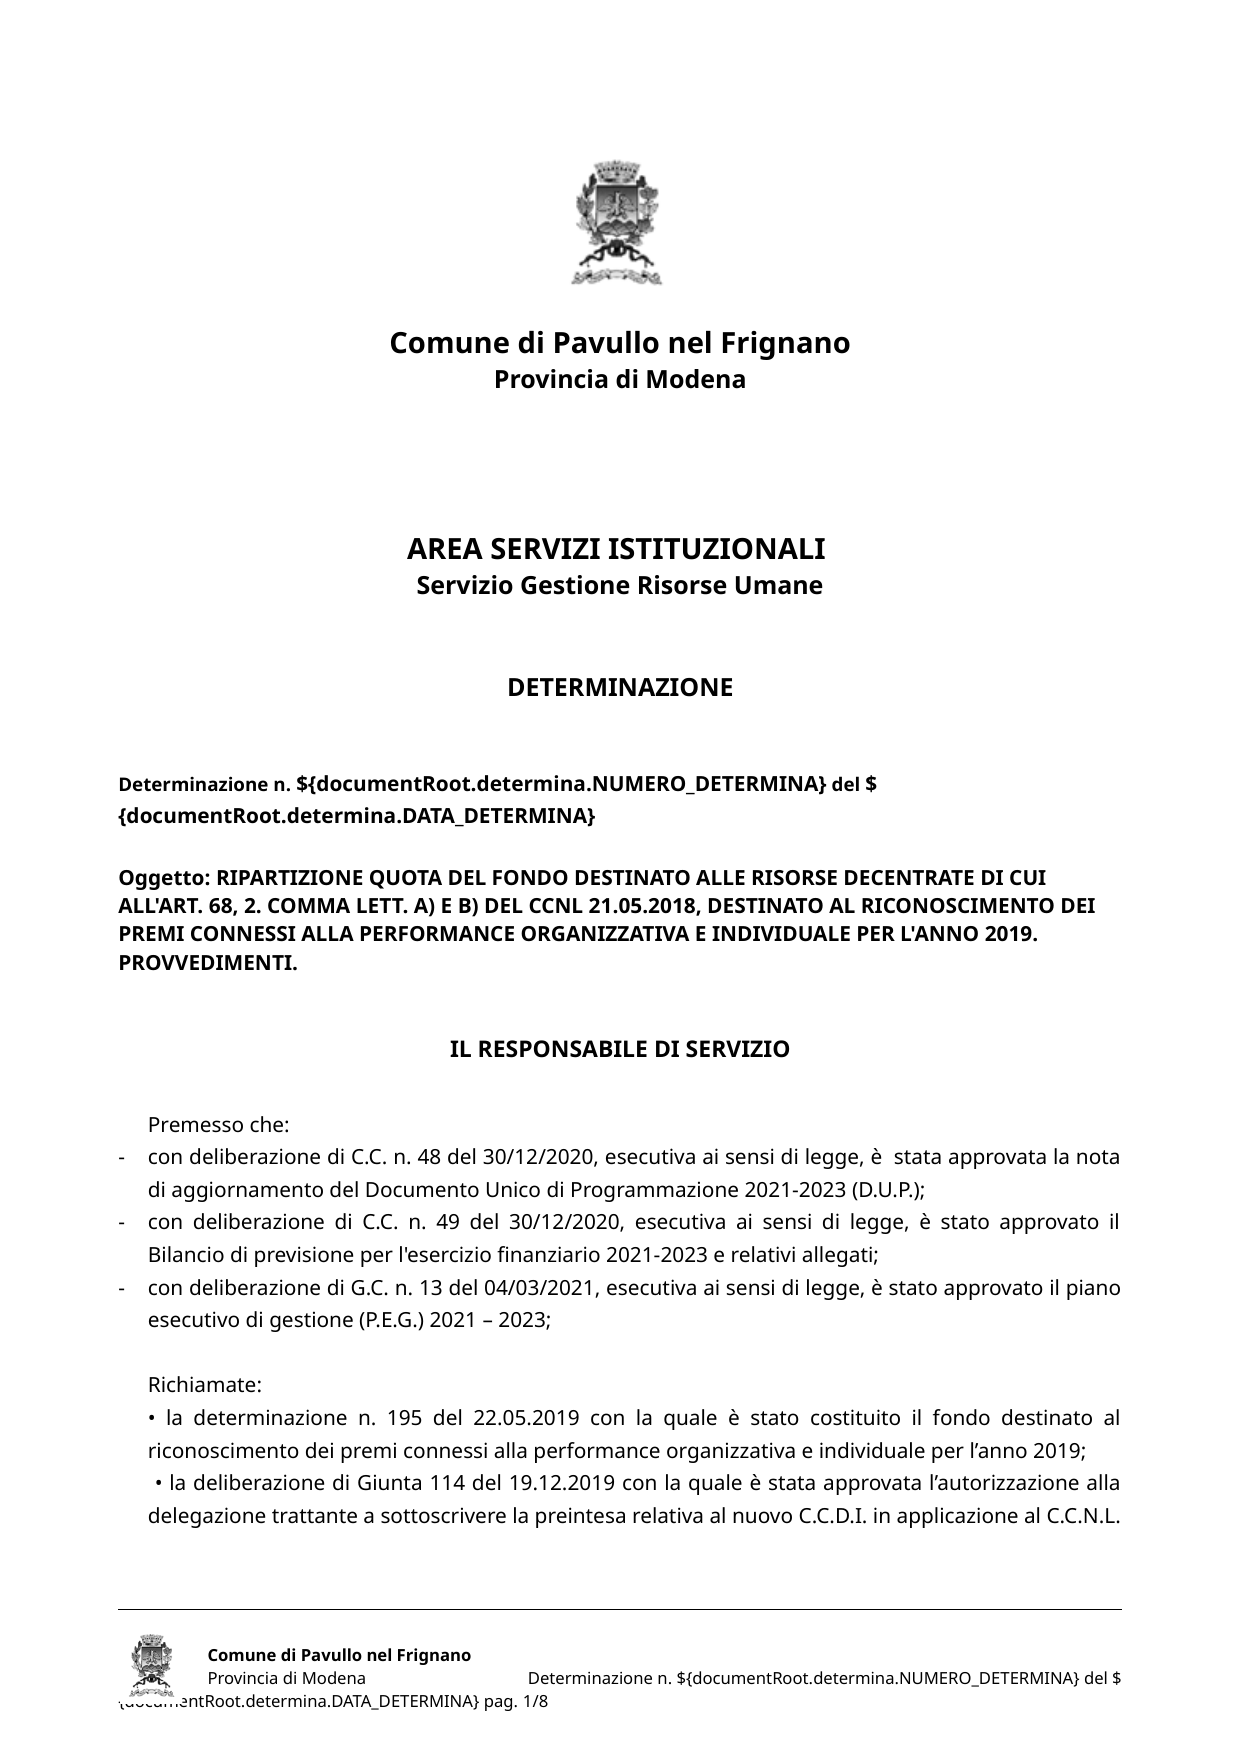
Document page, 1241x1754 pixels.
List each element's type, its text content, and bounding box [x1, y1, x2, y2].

text Determinazione n. ${documentRoot.determina.NUMERO_DETERMINA} del ${documentRoot.determina.DATA_DETERMINA} [118, 769, 1122, 830]
text AREA SERVIZI ISTITUZIONALI [118, 528, 1122, 568]
list • la deliberazione di Giunta 114 del 19.12.2019 con la quale è stata approvata l’autorizzazione alla delegazione trattante a sottoscrivere la preintesa relativa al nuovo C.C.D.I. in applicazione al C.C.N.L. [118, 1468, 1122, 1529]
text DETERMINAZIONE [118, 670, 1122, 704]
text Premesso che: [118, 1110, 1122, 1138]
text Oggetto: RIPARTIZIONE QUOTA DEL FONDO DESTINATO ALLE RISORSE DECENTRATE DI CUI ALL'ART. 68, 2. COMMA LETT. A) E B) DEL CCNL 21.05.2018, DESTINATO AL RICONOSCIMENTO DEI PREMI CONNESSI ALLA PERFORMANCE ORGANIZZATIVA E INDIVIDUALE PER L'ANNO 2019. PROVVEDIMENTI. [118, 863, 1122, 976]
text IL RESPONSABILE DI SERVIZIO [118, 1033, 1122, 1064]
list con deliberazione di G.C. n. 13 del 04/03/2021, esecutiva ai sensi di legge, è stato approvato il piano esecutivo di gestione (P.E.G.) 2021 – 2023; [118, 1273, 1122, 1334]
list con deliberazione di C.C. n. 48 del 30/12/2020, esecutiva ai sensi di legge, è stata approvata la nota di aggiornamento del Documento Unico di Programmazione 2021-2023 (D.U.P.); [118, 1142, 1122, 1203]
text Servizio Gestione Risorse Umane [118, 568, 1122, 602]
list Richiamate: [118, 1371, 1122, 1399]
list con deliberazione di C.C. n. 49 del 30/12/2020, esecutiva ai sensi di legge, è stato approvato il Bilancio di previsione per l'esercizio finanziario 2021-2023 e relativi allegati; [118, 1207, 1122, 1268]
picture [546, 152, 695, 289]
list • la determinazione n. 195 del 22.05.2019 con la quale è stato costituito il fondo destinato al riconoscimento dei premi connessi alla performance organizzativa e individuale per l’anno 2019; [118, 1403, 1122, 1464]
picture [120, 1631, 183, 1704]
